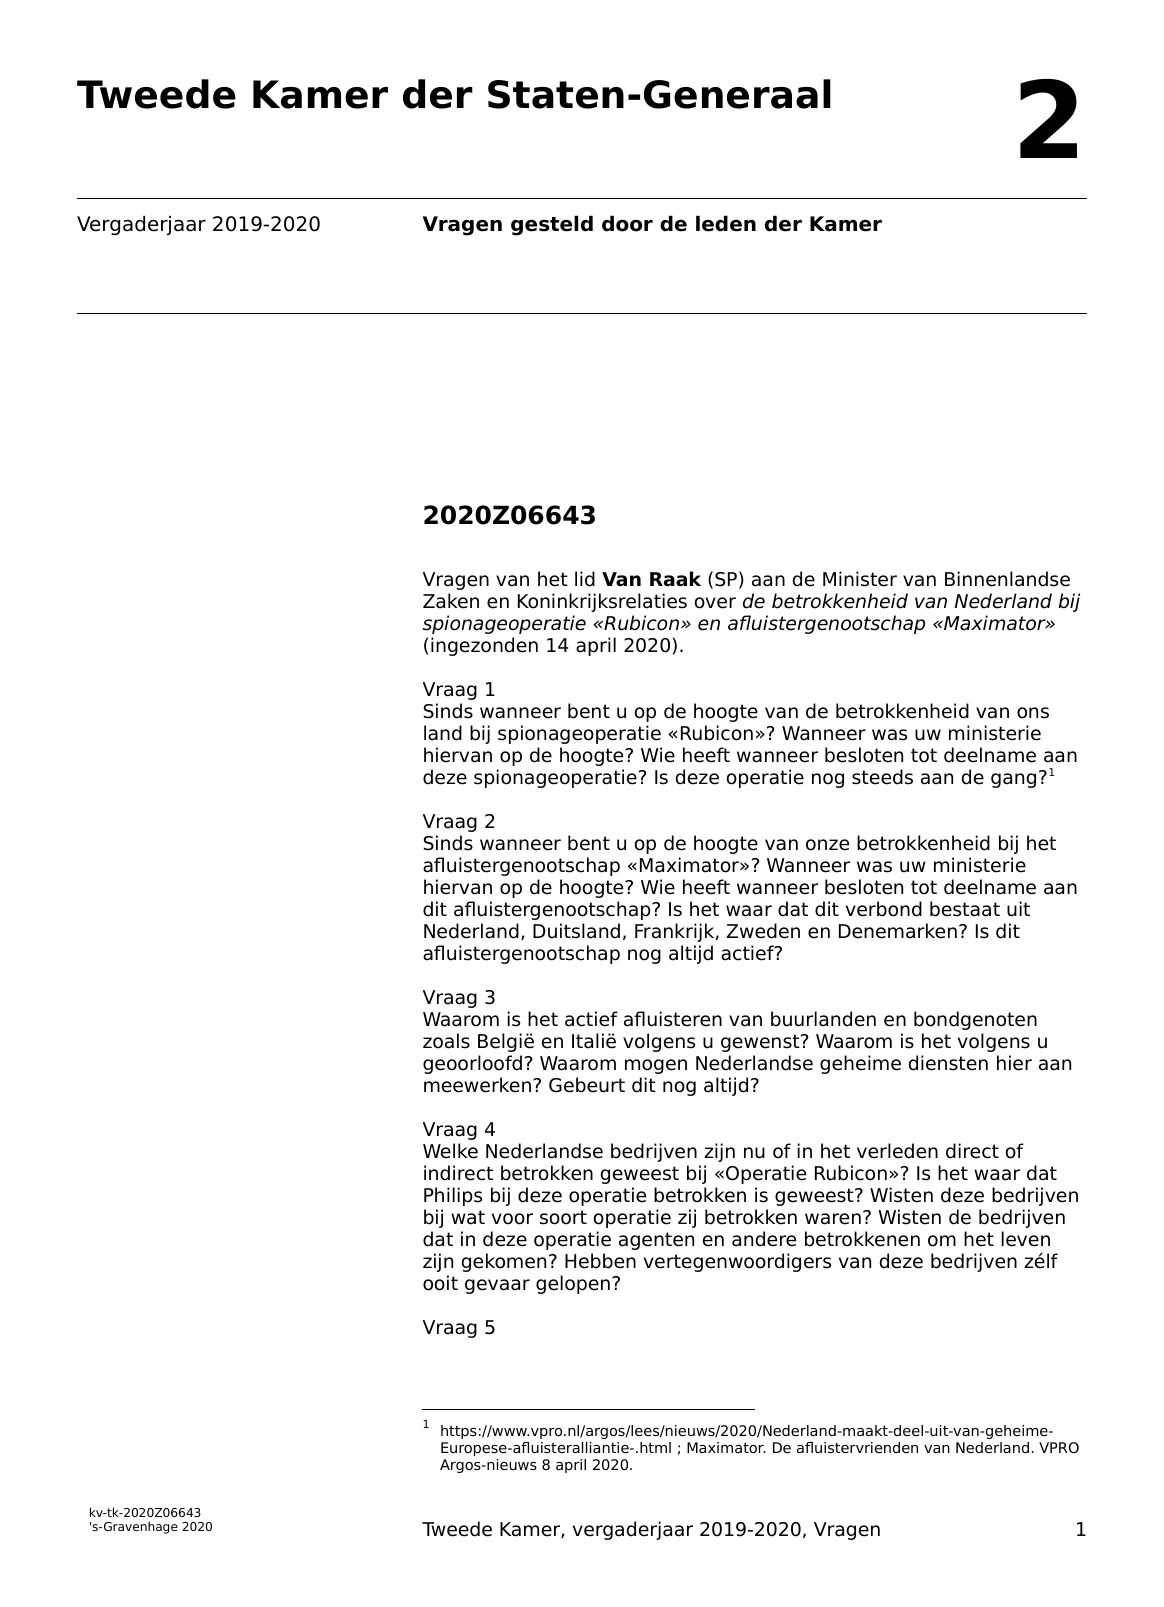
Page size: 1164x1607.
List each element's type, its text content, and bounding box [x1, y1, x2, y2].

text kv-tk-2020Z06643 [88, 1506, 323, 1520]
text Vraag 1 [422, 679, 1087, 701]
table_cell Vragen gesteld door de leden der Kamer [422, 199, 1087, 313]
text Vraag 5 [422, 1317, 1087, 1339]
text Welke Nederlandse bedrijven zijn nu of in het verleden direct of indirect betrokken geweest bij «Operatie Rubicon»? Is het waar dat Philips bij deze operatie betrokken is geweest? Wisten deze bedrijven bij wat voor soort operatie zij betrokken waren? Wisten de bedrijven dat in deze operatie agenten en andere betrokkenen om het leven zijn gekomen? Hebben vertegenwoordigers van deze bedrijven zélf ooit gevaar gelopen? [422, 1141, 1087, 1295]
text https://www.vpro.nl/argos/lees/nieuws/2020/Nederland-maakt-deel-uit-van-geheime-Europese-afluisteralliantie-.html ; Maximator. De afluistervrienden van Nederland. VPRO Argos-nieuws 8 april 2020. [422, 1418, 1087, 1474]
text 's-Gravenhage 2020 [88, 1520, 323, 1534]
text Waarom is het actief afluisteren van buurlanden en bondgenoten zoals België en Italië volgens u gewenst? Waarom is het volgens u geoorloofd? Waarom mogen Nederlandse geheime diensten hier aan meewerken? Gebeurt dit nog altijd? [422, 1009, 1087, 1097]
table_header Tweede Kamer der Staten-Generaal [77, 59, 886, 198]
text Sinds wanneer bent u op de hoogte van onze betrokkenheid bij het afluistergenootschap «Maximator»? Wanneer was uw ministerie hiervan op de hoogte? Wie heeft wanneer besloten tot deelname aan dit afluistergenootschap? Is het waar dat dit verbond bestaat uit Nederland, Duitsland, Frankrijk, Zweden en Denemarken? Is dit afluistergenootschap nog altijd actief? [422, 833, 1087, 965]
table_cell Vergaderjaar 2019-2020 [77, 199, 422, 313]
text Sinds wanneer bent u op de hoogte van de betrokkenheid van ons land bij spionageoperatie «Rubicon»? Wanneer was uw ministerie hiervan op de hoogte? Wie heeft wanneer besloten tot deelname aan deze spionageoperatie? Is deze operatie nog steeds aan de gang? [422, 701, 1087, 789]
text Vraag 3 [422, 987, 1087, 1009]
text 2020Z06643 [422, 501, 1087, 531]
text Vraag 2 [422, 811, 1087, 833]
text Vragen van het lid Van Raak (SP) aan de Minister van Binnenlandse Zaken en Koninkrijksrelaties over de betrokkenheid van Nederland bij spionageoperatie «Rubicon» en afluistergenootschap «Maximator» (ingezonden 14 april 2020). [422, 569, 1087, 657]
text Vraag 4 [422, 1119, 1087, 1141]
table_header 2 [886, 59, 1087, 198]
